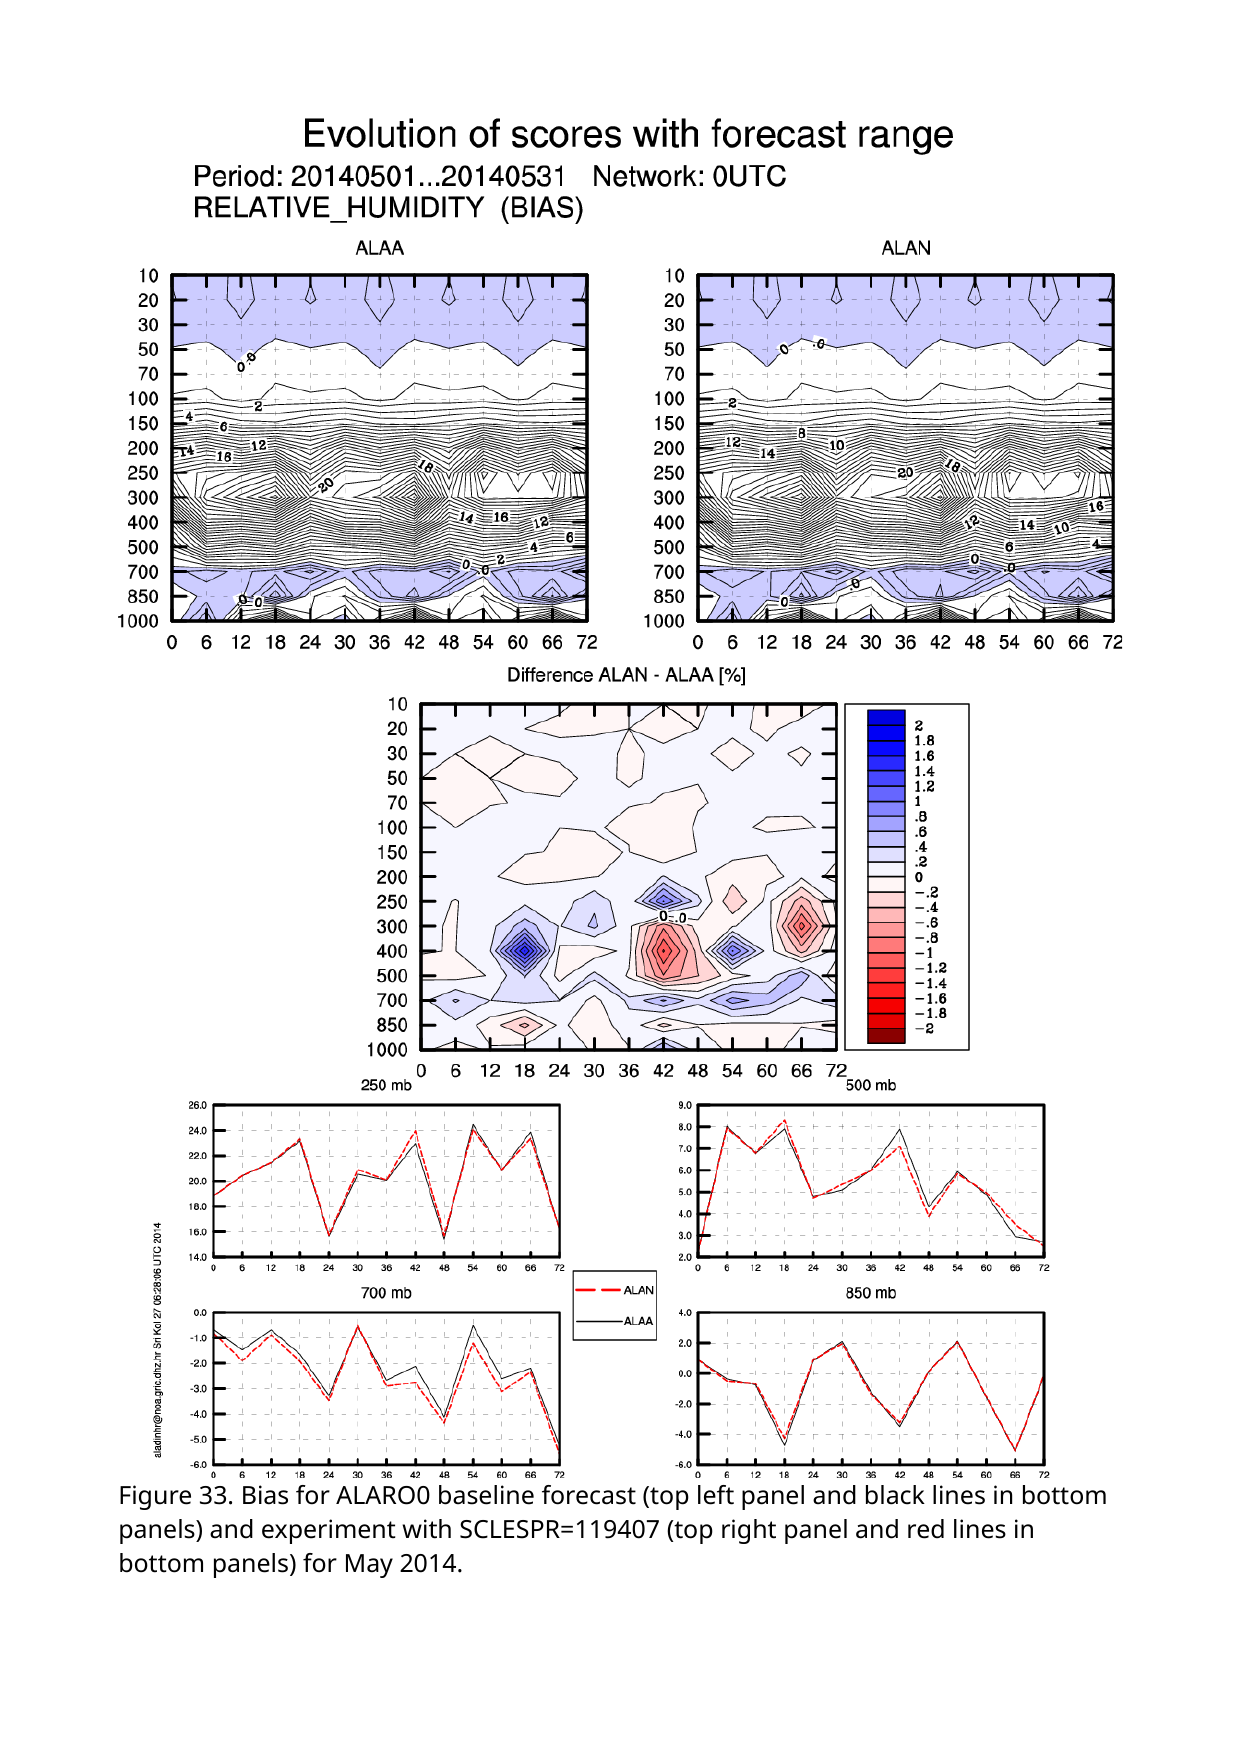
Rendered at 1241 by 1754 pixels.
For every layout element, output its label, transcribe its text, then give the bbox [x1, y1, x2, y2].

text Figure 33. Bias for ALARO0 baseline forecast (top left panel and black lines in bottom panels) and experiment with SCLESPR=119407 (top right panel and red lines in bottom panels) for May 2014. [118, 1478, 1122, 1580]
picture [118, 118, 1123, 1478]
